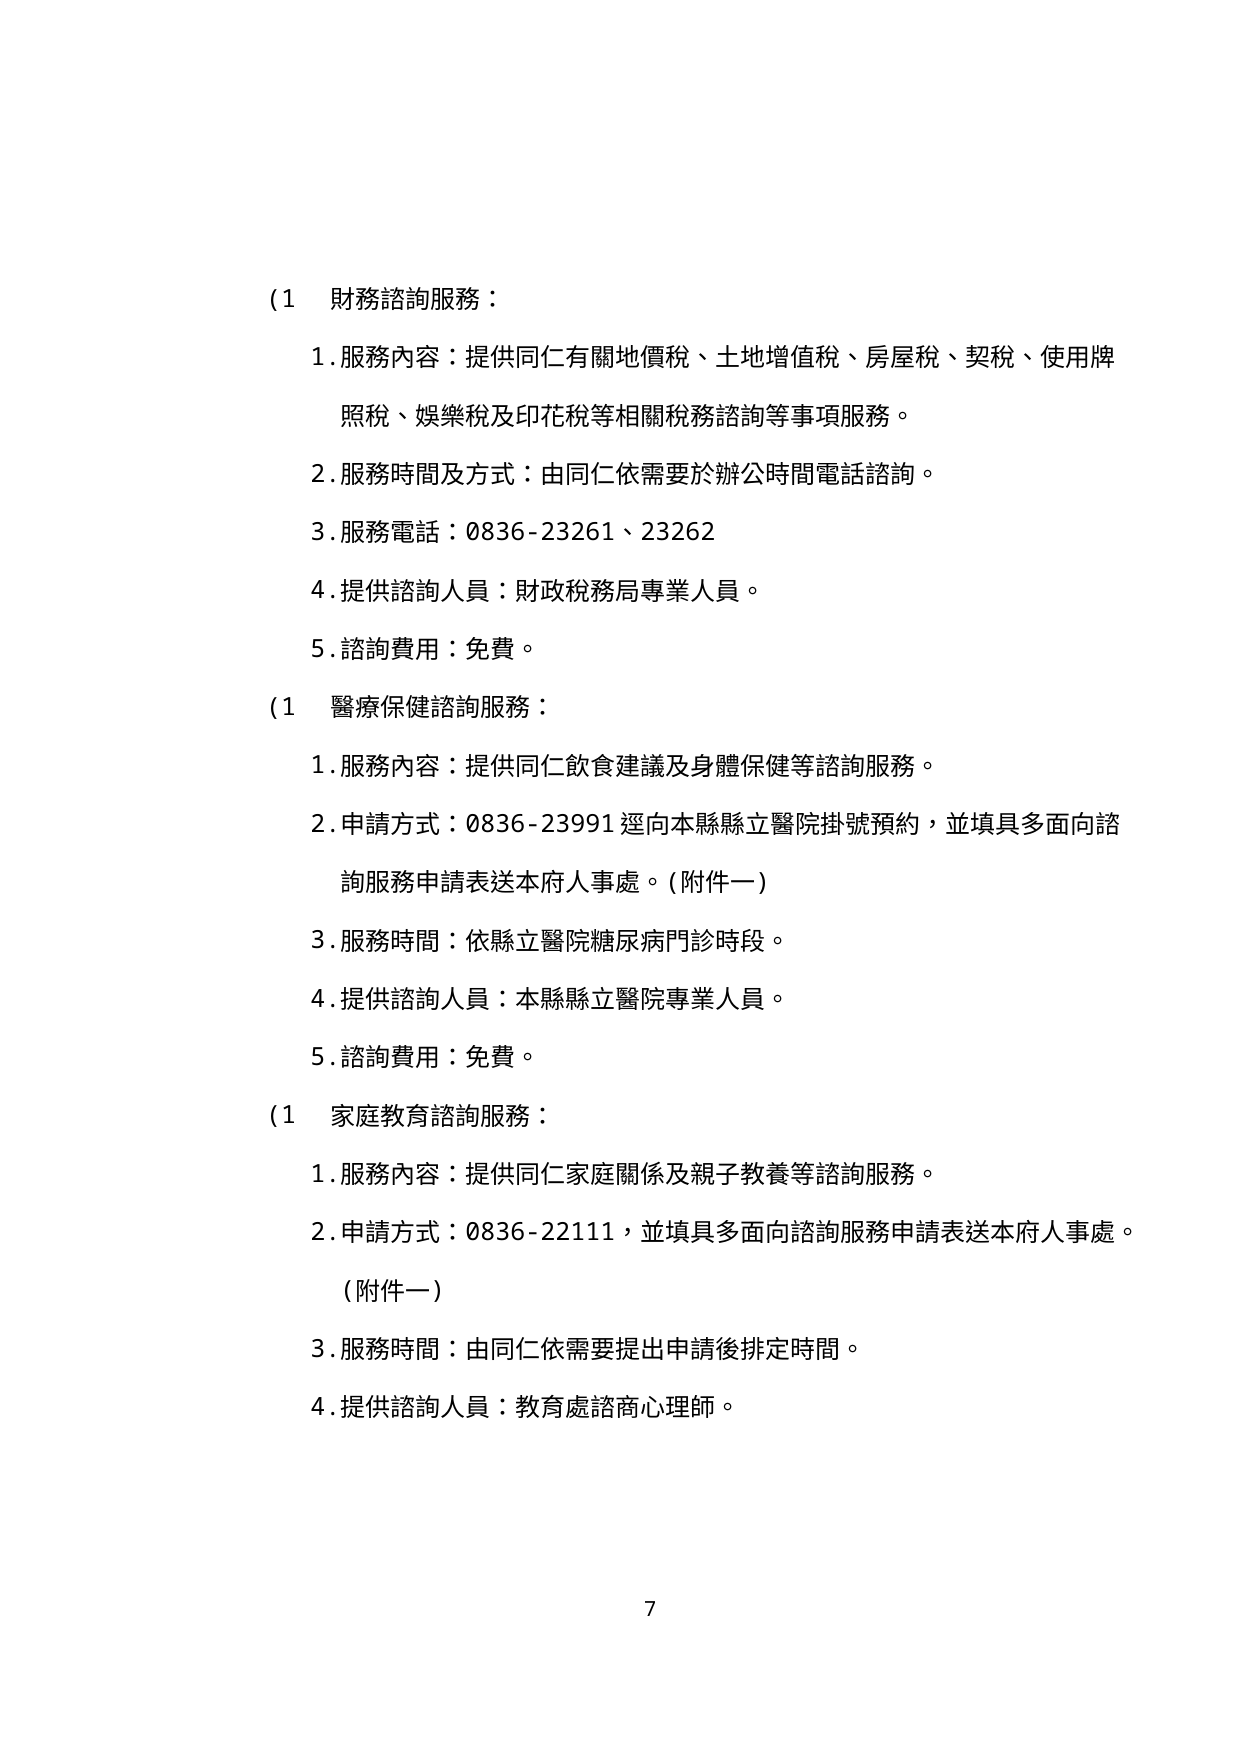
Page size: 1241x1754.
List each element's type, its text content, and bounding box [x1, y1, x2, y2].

list 醫療保健諮詢服務： [266, 666, 1122, 724]
list 財務諮詢服務： [266, 258, 1122, 316]
list 申請方式：0836-22111，並填具多面向諮詢服務申請表送本府人事處。(附件一) [310, 1191, 1122, 1308]
list 服務時間：依縣立醫院糖尿病門診時段。 [310, 899, 1122, 958]
list 服務內容：提供同仁有關地價稅、土地增值稅、房屋稅、契稅、使用牌照稅、娛樂稅及印花稅等相關稅務諮詢等事項服務。 [310, 316, 1122, 433]
list 服務電話：0836-23261、23262 [310, 491, 1122, 549]
list 諮詢費用：免費。 [310, 608, 1122, 666]
list 申請方式：0836-23991逕向本縣縣立醫院掛號預約，並填具多面向諮詢服務申請表送本府人事處。(附件一) [310, 783, 1122, 899]
list 提供諮詢人員：財政稅務局專業人員。 [310, 549, 1122, 608]
list 服務時間及方式：由同仁依需要於辦公時間電話諮詢。 [310, 433, 1122, 491]
list 家庭教育諮詢服務： [266, 1074, 1122, 1133]
list 提供諮詢人員：教育處諮商心理師。 [310, 1366, 1122, 1424]
list 服務時間：由同仁依需要提出申請後排定時間。 [310, 1308, 1122, 1366]
list 服務內容：提供同仁家庭關係及親子教養等諮詢服務。 [310, 1133, 1122, 1191]
list 服務內容：提供同仁飲食建議及身體保健等諮詢服務。 [310, 724, 1122, 783]
list 諮詢費用：免費。 [310, 1016, 1122, 1074]
list 提供諮詢人員：本縣縣立醫院專業人員。 [310, 958, 1122, 1016]
